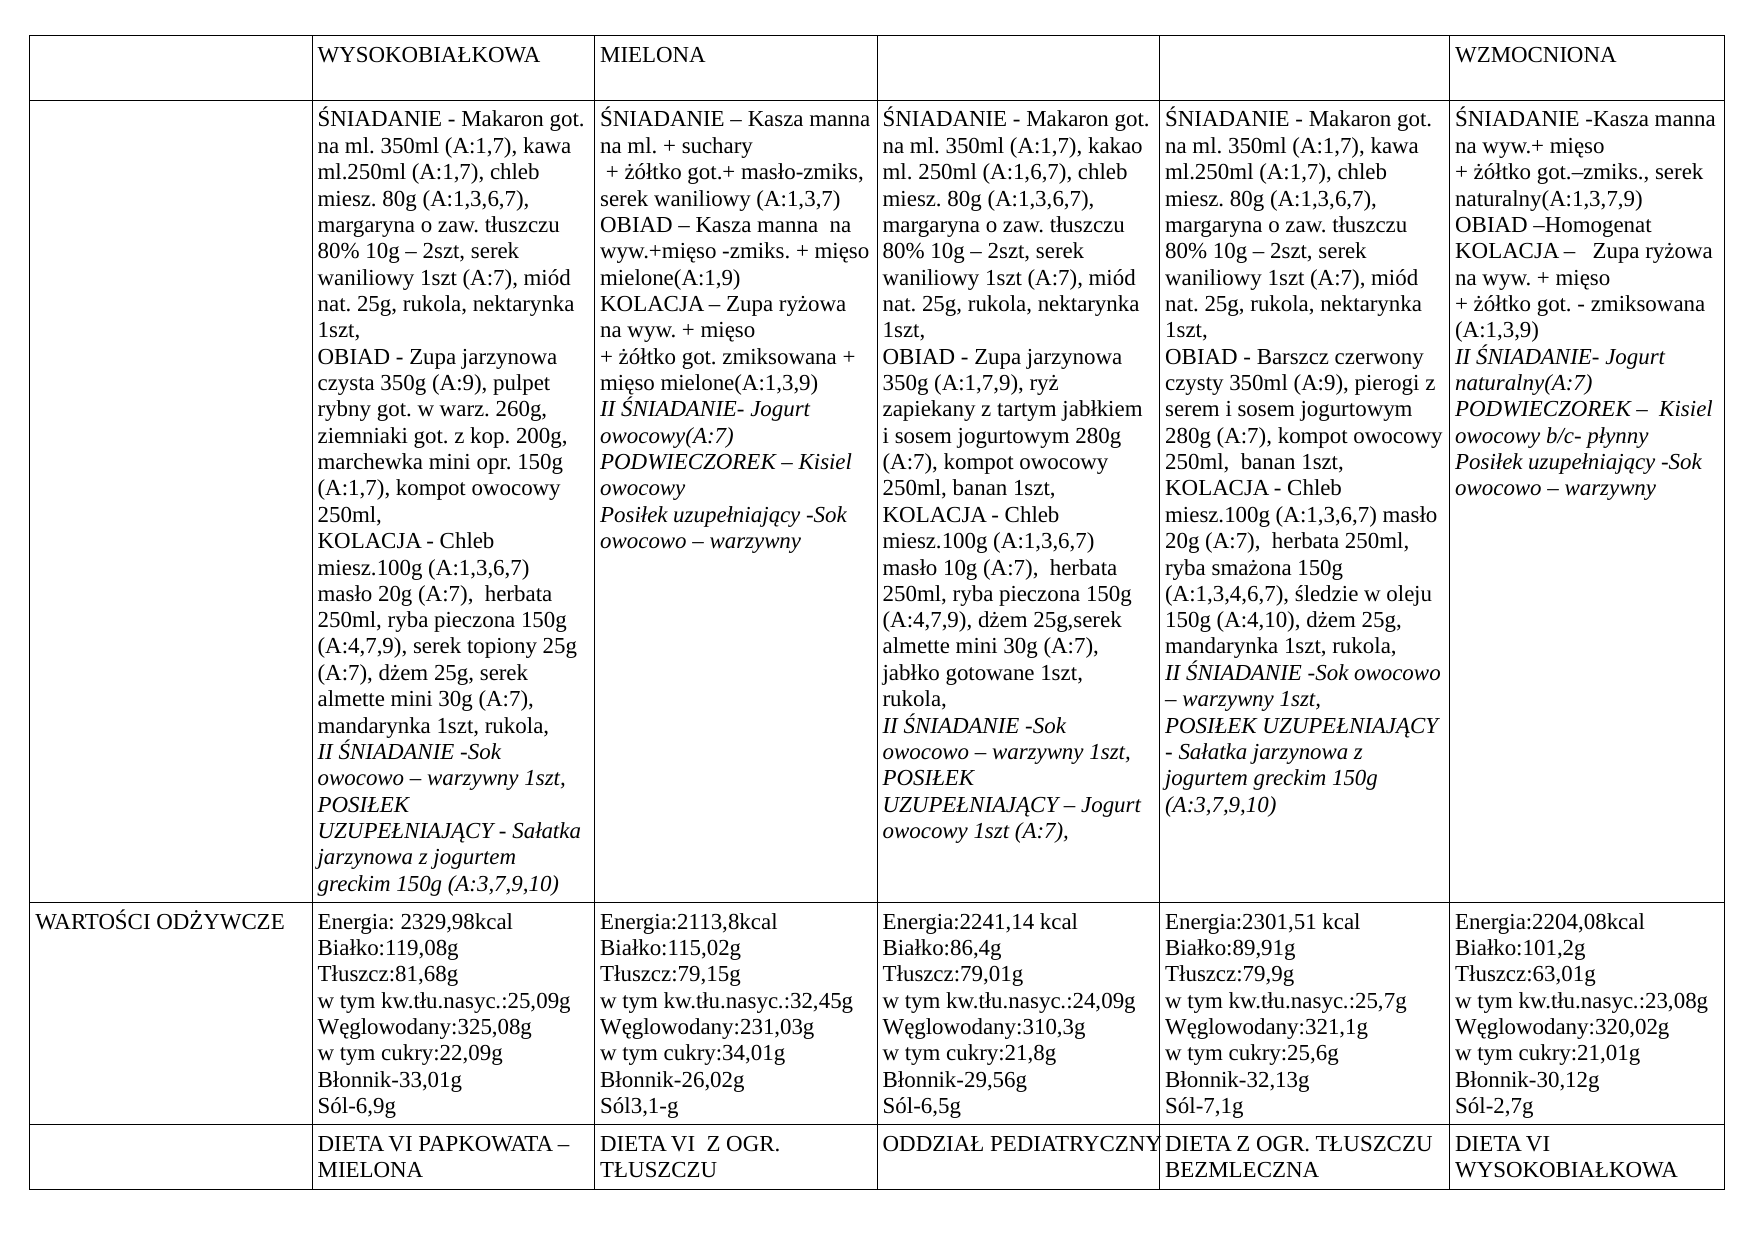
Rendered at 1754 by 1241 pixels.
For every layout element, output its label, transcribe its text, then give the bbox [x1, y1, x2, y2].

table_cell [878, 36, 1159, 100]
table_cell ŚNIADANIE – Kasza manna na ml. + suchary + żółtko got.+ masło-zmiks, serek waniliowy (A:1,3,7) OBIAD – Kasza manna na wyw.+mięso -zmiks. + mięso mielone(A:1,9) KOLACJA – Zupa ryżowa na wyw. + mięso + żółtko got. zmiksowana + mięso mielone(A:1,3,9) II ŚNIADANIE- Jogurt owocowy(A:7) PODWIECZOREK – Kisiel owocowy Posiłek uzupełniający -Sok owocowo – warzywny [595, 101, 877, 902]
table_cell ODDZIAŁ PEDIATRYCZNY [878, 1125, 1159, 1188]
table_cell WZMOCNIONA [1450, 36, 1724, 100]
table_cell MIELONA [595, 36, 877, 100]
table_cell WYSOKOBIAŁKOWA [313, 36, 594, 100]
table_cell WARTOŚCI ODŻYWCZE [30, 903, 312, 1124]
table_cell [30, 1125, 312, 1188]
table_cell [30, 36, 312, 100]
table_cell ŚNIADANIE -Kasza manna na wyw.+ mięso + żółtko got.–zmiks., serek naturalny(A:1,3,7,9) OBIAD –Homogenat KOLACJA – Zupa ryżowa na wyw. + mięso + żółtko got. - zmiksowana (A:1,3,9) II ŚNIADANIE- Jogurt naturalny(A:7) PODWIECZOREK – Kisiel owocowy b/c- płynny Posiłek uzupełniający -Sok owocowo – warzywny [1450, 101, 1724, 902]
table_cell [1160, 36, 1449, 100]
table_cell ŚNIADANIE - Makaron got. na ml. 350ml (A:1,7), kawa ml.250ml (A:1,7), chleb miesz. 80g (A:1,3,6,7), margaryna o zaw. tłuszczu 80% 10g – 2szt, serek waniliowy 1szt (A:7), miód nat. 25g, rukola, nektarynka 1szt, OBIAD - Barszcz czerwony czysty 350ml (A:9), pierogi z serem i sosem jogurtowym 280g (A:7), kompot owocowy 250ml, banan 1szt, KOLACJA - Chleb miesz.100g (A:1,3,6,7) masło 20g (A:7), herbata 250ml, ryba smażona 150g (A:1,3,4,6,7), śledzie w oleju 150g (A:4,10), dżem 25g, mandarynka 1szt, rukola, II ŚNIADANIE -Sok owocowo – warzywny 1szt, POSIŁEK UZUPEŁNIAJĄCY - Sałatka jarzynowa z jogurtem greckim 150g (A:3,7,9,10) [1160, 101, 1449, 902]
table_cell DIETA VI Z OGR. TŁUSZCZU [595, 1125, 877, 1188]
table_cell DIETA VI WYSOKOBIAŁKOWA [1450, 1125, 1724, 1188]
table_cell ŚNIADANIE - Makaron got. na ml. 350ml (A:1,7), kakao ml. 250ml (A:1,6,7), chleb miesz. 80g (A:1,3,6,7), margaryna o zaw. tłuszczu 80% 10g – 2szt, serek waniliowy 1szt (A:7), miód nat. 25g, rukola, nektarynka 1szt, OBIAD - Zupa jarzynowa 350g (A:1,7,9), ryż zapiekany z tartym jabłkiem i sosem jogurtowym 280g (A:7), kompot owocowy 250ml, banan 1szt, KOLACJA - Chleb miesz.100g (A:1,3,6,7) masło 10g (A:7), herbata 250ml, ryba pieczona 150g (A:4,7,9), dżem 25g,serek almette mini 30g (A:7), jabłko gotowane 1szt, rukola, II ŚNIADANIE -Sok owocowo – warzywny 1szt, POSIŁEK UZUPEŁNIAJĄCY – Jogurt owocowy 1szt (A:7), [878, 101, 1159, 902]
table_cell Energia:2241,14 kcal Białko:86,4g Tłuszcz:79,01g w tym kw.tłu.nasyc.:24,09g Węglowodany:310,3g w tym cukry:21,8g Błonnik-29,56g Sól-6,5g [878, 903, 1159, 1124]
table_cell Energia:2301,51 kcal Białko:89,91g Tłuszcz:79,9g w tym kw.tłu.nasyc.:25,7g Węglowodany:321,1g w tym cukry:25,6g Błonnik-32,13g Sól-7,1g [1160, 903, 1449, 1124]
table_cell Energia:2113,8kcal Białko:115,02g Tłuszcz:79,15g w tym kw.tłu.nasyc.:32,45g Węglowodany:231,03g w tym cukry:34,01g Błonnik-26,02g Sól3,1-g [595, 903, 877, 1124]
table_cell [30, 101, 312, 902]
table_cell DIETA Z OGR. TŁUSZCZU BEZMLECZNA [1160, 1125, 1449, 1188]
table_cell Energia:2204,08kcal Białko:101,2g Tłuszcz:63,01g w tym kw.tłu.nasyc.:23,08g Węglowodany:320,02g w tym cukry:21,01g Błonnik-30,12g Sól-2,7g [1450, 903, 1724, 1124]
table_cell ŚNIADANIE - Makaron got. na ml. 350ml (A:1,7), kawa ml.250ml (A:1,7), chleb miesz. 80g (A:1,3,6,7), margaryna o zaw. tłuszczu 80% 10g – 2szt, serek waniliowy 1szt (A:7), miód nat. 25g, rukola, nektarynka 1szt, OBIAD - Zupa jarzynowa czysta 350g (A:9), pulpet rybny got. w warz. 260g, ziemniaki got. z kop. 200g, marchewka mini opr. 150g (A:1,7), kompot owocowy 250ml, KOLACJA - Chleb miesz.100g (A:1,3,6,7) masło 20g (A:7), herbata 250ml, ryba pieczona 150g (A:4,7,9), serek topiony 25g (A:7), dżem 25g, serek almette mini 30g (A:7), mandarynka 1szt, rukola, II ŚNIADANIE -Sok owocowo – warzywny 1szt, POSIŁEK UZUPEŁNIAJĄCY - Sałatka jarzynowa z jogurtem greckim 150g (A:3,7,9,10) [313, 101, 594, 902]
table_cell DIETA VI PAPKOWATA – MIELONA [313, 1125, 594, 1188]
table_cell Energia: 2329,98kcal Białko:119,08g Tłuszcz:81,68g w tym kw.tłu.nasyc.:25,09g Węglowodany:325,08g w tym cukry:22,09g Błonnik-33,01g Sól-6,9g [313, 903, 594, 1124]
